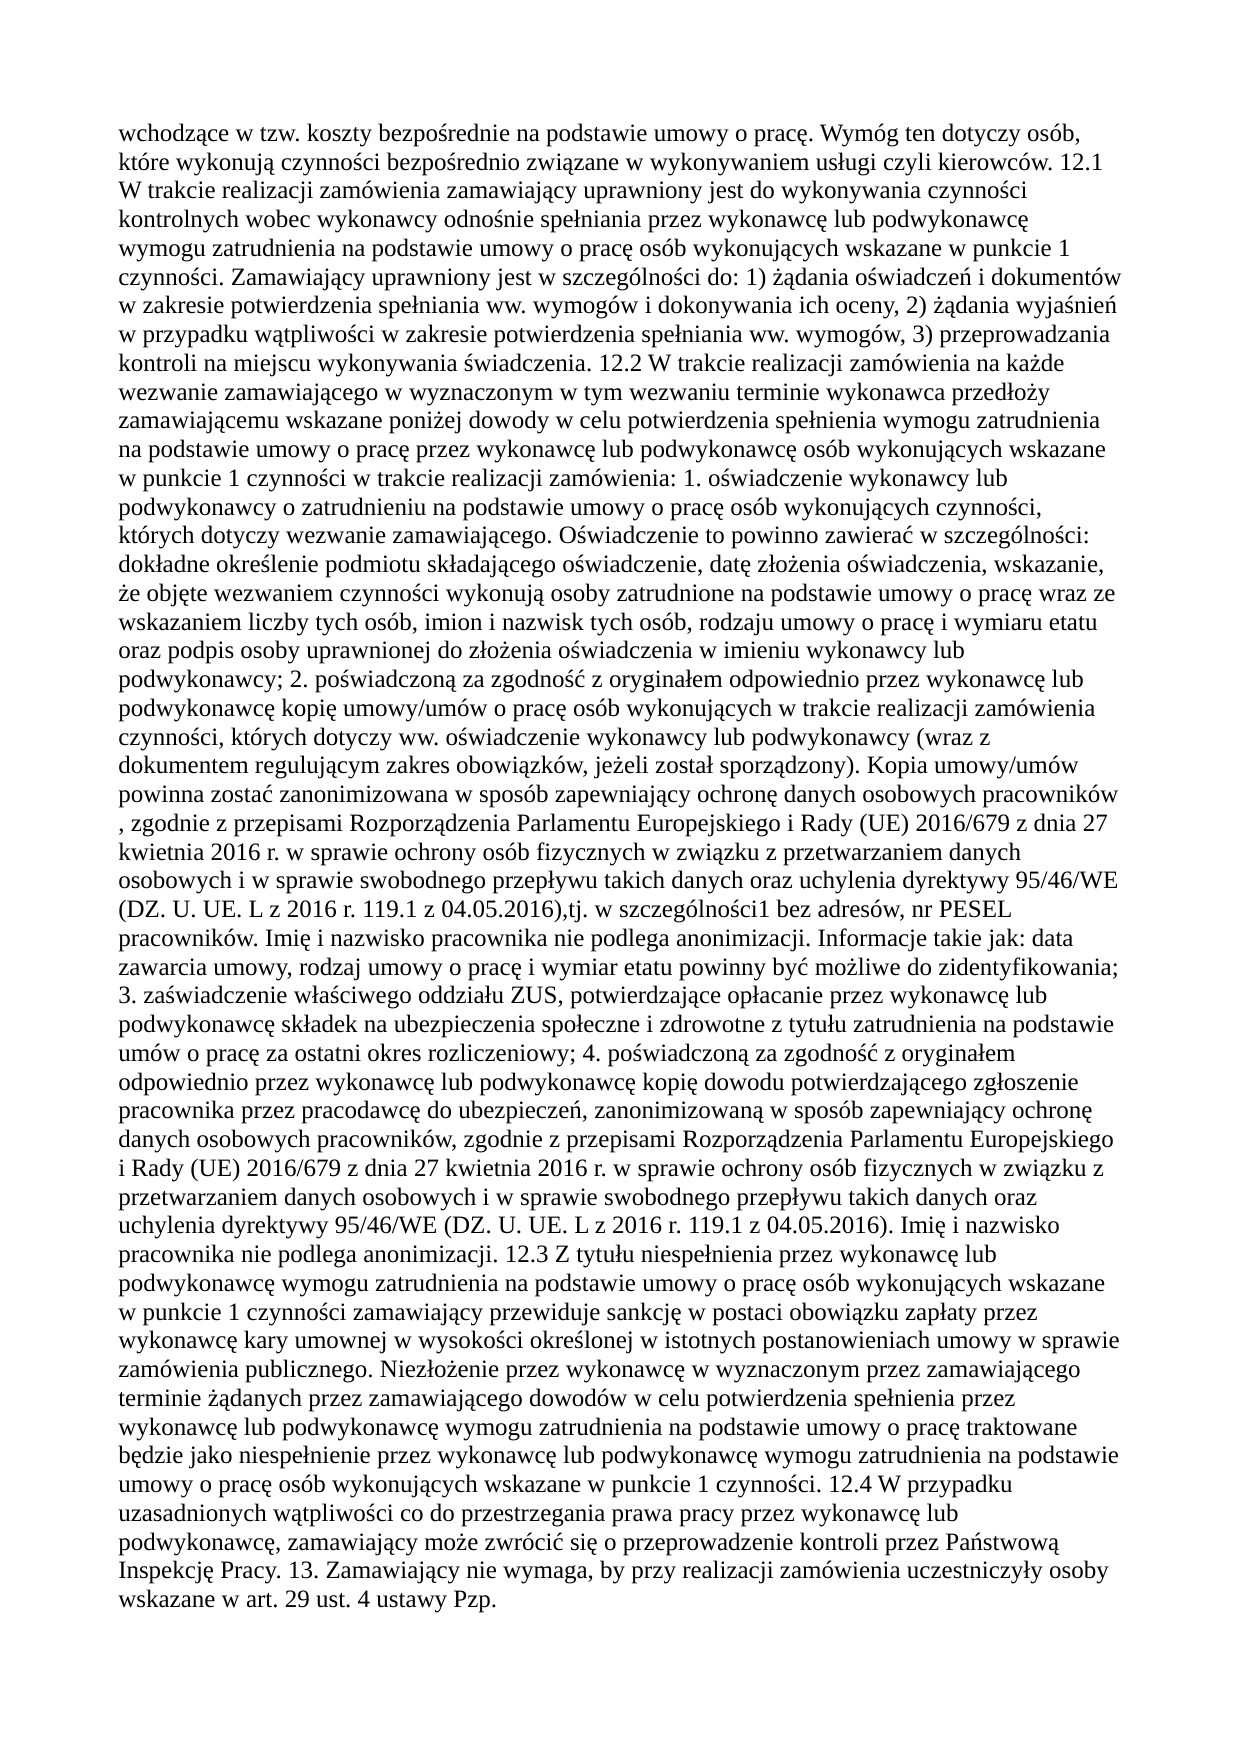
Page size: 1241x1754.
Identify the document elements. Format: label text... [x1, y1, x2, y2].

text wchodzące w tzw. koszty bezpośrednie na podstawie umowy o pracę. Wymóg ten dotyczy osób, które wykonują czynności bezpośrednio związane w wykonywaniem usługi czyli kierowców. 12.1 W trakcie realizacji zamówienia zamawiający uprawniony jest do wykonywania czynności kontrolnych wobec wykonawcy odnośnie spełniania przez wykonawcę lub podwykonawcę wymogu zatrudnienia na podstawie umowy o pracę osób wykonujących wskazane w punkcie 1 czynności. Zamawiający uprawniony jest w szczególności do: 1) żądania oświadczeń i dokumentów w zakresie potwierdzenia spełniania ww. wymogów i dokonywania ich oceny, 2) żądania wyjaśnień w przypadku wątpliwości w zakresie potwierdzenia spełniania ww. wymogów, 3) przeprowadzania kontroli na miejscu wykonywania świadczenia. 12.2 W trakcie realizacji zamówienia na każde wezwanie zamawiającego w wyznaczonym w tym wezwaniu terminie wykonawca przedłoży zamawiającemu wskazane poniżej dowody w celu potwierdzenia spełnienia wymogu zatrudnienia na podstawie umowy o pracę przez wykonawcę lub podwykonawcę osób wykonujących wskazane w punkcie 1 czynności w trakcie realizacji zamówienia: 1. oświadczenie wykonawcy lub podwykonawcy o zatrudnieniu na podstawie umowy o pracę osób wykonujących czynności, których dotyczy wezwanie zamawiającego. Oświadczenie to powinno zawierać w szczególności: dokładne określenie podmiotu składającego oświadczenie, datę złożenia oświadczenia, wskazanie, że objęte wezwaniem czynności wykonują osoby zatrudnione na podstawie umowy o pracę wraz ze wskazaniem liczby tych osób, imion i nazwisk tych osób, rodzaju umowy o pracę i wymiaru etatu oraz podpis osoby uprawnionej do złożenia oświadczenia w imieniu wykonawcy lub podwykonawcy; 2. poświadczoną za zgodność z oryginałem odpowiednio przez wykonawcę lub podwykonawcę kopię umowy/umów o pracę osób wykonujących w trakcie realizacji zamówienia czynności, których dotyczy ww. oświadczenie wykonawcy lub podwykonawcy (wraz z dokumentem regulującym zakres obowiązków, jeżeli został sporządzony). Kopia umowy/umów powinna zostać zanonimizowana w sposób zapewniający ochronę danych osobowych pracowników , zgodnie z przepisami Rozporządzenia Parlamentu Europejskiego i Rady (UE) 2016/679 z dnia 27 kwietnia 2016 r. w sprawie ochrony osób fizycznych w związku z przetwarzaniem danych osobowych i w sprawie swobodnego przepływu takich danych oraz uchylenia dyrektywy 95/46/WE (DZ. U. UE. L z 2016 r. 119.1 z 04.05.2016),tj. w szczególności1 bez adresów, nr PESEL pracowników. Imię i nazwisko pracownika nie podlega anonimizacji. Informacje takie jak: data zawarcia umowy, rodzaj umowy o pracę i wymiar etatu powinny być możliwe do zidentyfikowania; 3. zaświadczenie właściwego oddziału ZUS, potwierdzające opłacanie przez wykonawcę lub podwykonawcę składek na ubezpieczenia społeczne i zdrowotne z tytułu zatrudnienia na podstawie umów o pracę za ostatni okres rozliczeniowy; 4. poświadczoną za zgodność z oryginałem odpowiednio przez wykonawcę lub podwykonawcę kopię dowodu potwierdzającego zgłoszenie pracownika przez pracodawcę do ubezpieczeń, zanonimizowaną w sposób zapewniający ochronę danych osobowych pracowników, zgodnie z przepisami Rozporządzenia Parlamentu Europejskiego i Rady (UE) 2016/679 z dnia 27 kwietnia 2016 r. w sprawie ochrony osób fizycznych w związku z przetwarzaniem danych osobowych i w sprawie swobodnego przepływu takich danych oraz uchylenia dyrektywy 95/46/WE (DZ. U. UE. L z 2016 r. 119.1 z 04.05.2016). Imię i nazwisko pracownika nie podlega anonimizacji. 12.3 Z tytułu niespełnienia przez wykonawcę lub podwykonawcę wymogu zatrudnienia na podstawie umowy o pracę osób wykonujących wskazane w punkcie 1 czynności zamawiający przewiduje sankcję w postaci obowiązku zapłaty przez wykonawcę kary umownej w wysokości określonej w istotnych postanowieniach umowy w sprawie zamówienia publicznego. Niezłożenie przez wykonawcę w wyznaczonym przez zamawiającego terminie żądanych przez zamawiającego dowodów w celu potwierdzenia spełnienia przez wykonawcę lub podwykonawcę wymogu zatrudnienia na podstawie umowy o pracę traktowane będzie jako niespełnienie przez wykonawcę lub podwykonawcę wymogu zatrudnienia na podstawie umowy o pracę osób wykonujących wskazane w punkcie 1 czynności. 12.4 W przypadku uzasadnionych wątpliwości co do przestrzegania prawa pracy przez wykonawcę lub podwykonawcę, zamawiający może zwrócić się o przeprowadzenie kontroli przez Państwową Inspekcję Pracy. 13. Zamawiający nie wymaga, by przy realizacji zamówienia uczestniczyły osoby wskazane w art. 29 ust. 4 ustawy Pzp. [118, 118, 1122, 1613]
